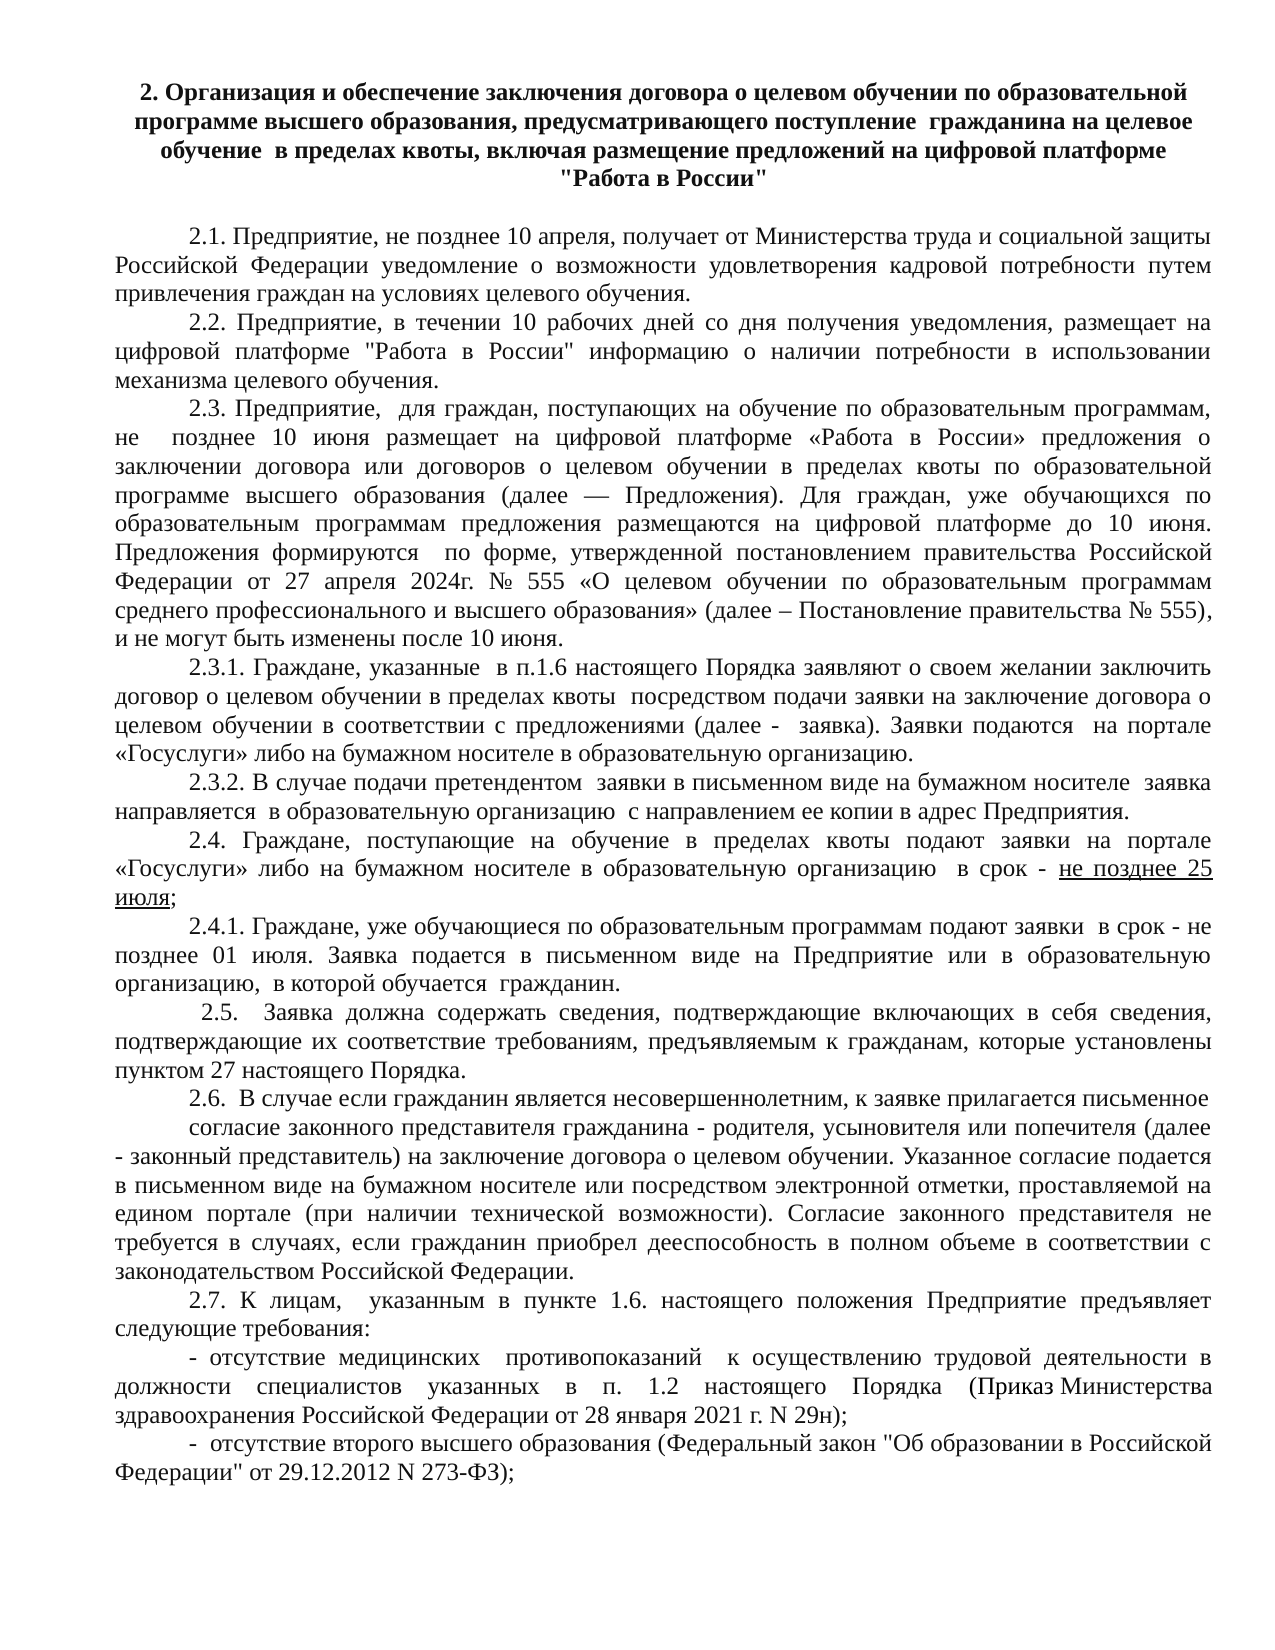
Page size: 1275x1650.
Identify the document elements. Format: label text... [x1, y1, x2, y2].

text 2.3. Предприятие, для граждан, поступающих на обучение по образовательным программам, не позднее 10 июня размещает на цифровой платформе «Работа в России» предложения о заключении договора или договоров о целевом обучении в пределах квоты по образовательной программе высшего образования (далее — Предложения). Для граждан, уже обучающихся по образовательным программам предложения размещаются на цифровой платформе до 10 июня. Предложения формируются по форме, утвержденной постановлением правительства Российской Федерации от 27 апреля 2024г. № 555 «О целевом обучении по образовательным программам среднего профессионального и высшего образования» (далее – Постановление правительства № 555), и не могут быть изменены после 10 июня. [114, 393, 1212, 652]
text 2. Организация и обеспечение заключения договора о целевом обучении по образовательной программе высшего образования, предусматривающего поступление гражданина на целевое обучение в пределах квоты, включая размещение предложений на цифровой платформе "Работа в России" [114, 77, 1212, 192]
text 2.2. Предприятие, в течении 10 рабочих дней со дня получения уведомления, размещает на цифровой платформе "Работа в России" информацию о наличии потребности в использовании механизма целевого обучения. [114, 307, 1212, 393]
text 2.5. Заявка должна содержать сведения, подтверждающие включающих в себя сведения, подтверждающие их соответствие требованиям, предъявляемым к гражданам, которые установлены пунктом 27 настоящего Порядка. [114, 997, 1212, 1083]
text 2.4.1. Граждане, уже обучающиеся по образовательным программам подают заявки в срок - не позднее 01 июля. Заявка подается в письменном виде на Предприятие или в образовательную организацию, в которой обучается гражданин. [114, 911, 1212, 997]
text 2.3.1. Граждане, указанные в п.1.6 настоящего Порядка заявляют о своем желании заключить договор о целевом обучении в пределах квоты посредством подачи заявки на заключение договора о целевом обучении в соответствии с предложениями (далее - заявка). Заявки подаются на портале «Госуслуги» либо на бумажном носителе в образовательную организацию. [114, 652, 1212, 767]
text 2.1. Предприятие, не позднее 10 апреля, получает от Министерства труда и социальной защиты Российской Федерации уведомление о возможности удовлетворения кадровой потребности путем привлечения граждан на условиях целевого обучения. [114, 221, 1212, 307]
text 2.4. Граждане, поступающие на обучение в пределах квоты подают заявки на портале «Госуслуги» либо на бумажном носителе в образовательную организацию в срок - не позднее 25 июля; [114, 825, 1212, 911]
text 2.6. В случае если гражданин является несовершеннолетним, к заявке прилагается письменное [114, 1083, 1212, 1112]
text - отсутствие второго высшего образования (Федеральный закон "Об образовании в Российской Федерации" от 29.12.2012 N 273-ФЗ); [114, 1428, 1212, 1486]
text согласие законного представителя гражданина - родителя, усыновителя или попечителя (далее - законный представитель) на заключение договора о целевом обучении. Указанное согласие подается в письменном виде на бумажном носителе или посредством электронной отметки, проставляемой на едином портале (при наличии технической возможности). Согласие законного представителя не требуется в случаях, если гражданин приобрел дееспособность в полном объеме в соответствии с законодательством Российской Федерации. [114, 1112, 1212, 1285]
text 2.3.2. В случае подачи претендентом заявки в письменном виде на бумажном носителе заявка направляется в образовательную организацию с направлением ее копии в адрес Предприятия. [114, 767, 1212, 825]
text 2.7. К лицам, указанным в пункте 1.6. настоящего положения Предприятие предъявляет следующие требования: [114, 1285, 1212, 1342]
text - отсутствие медицинских противопоказаний к осуществлению трудовой деятельности в должности специалистов указанных в п. 1.2 настоящего Порядка (Приказ Министерства здравоохранения Российской Федерации от 28 января 2021 г. N 29н); [114, 1342, 1212, 1428]
